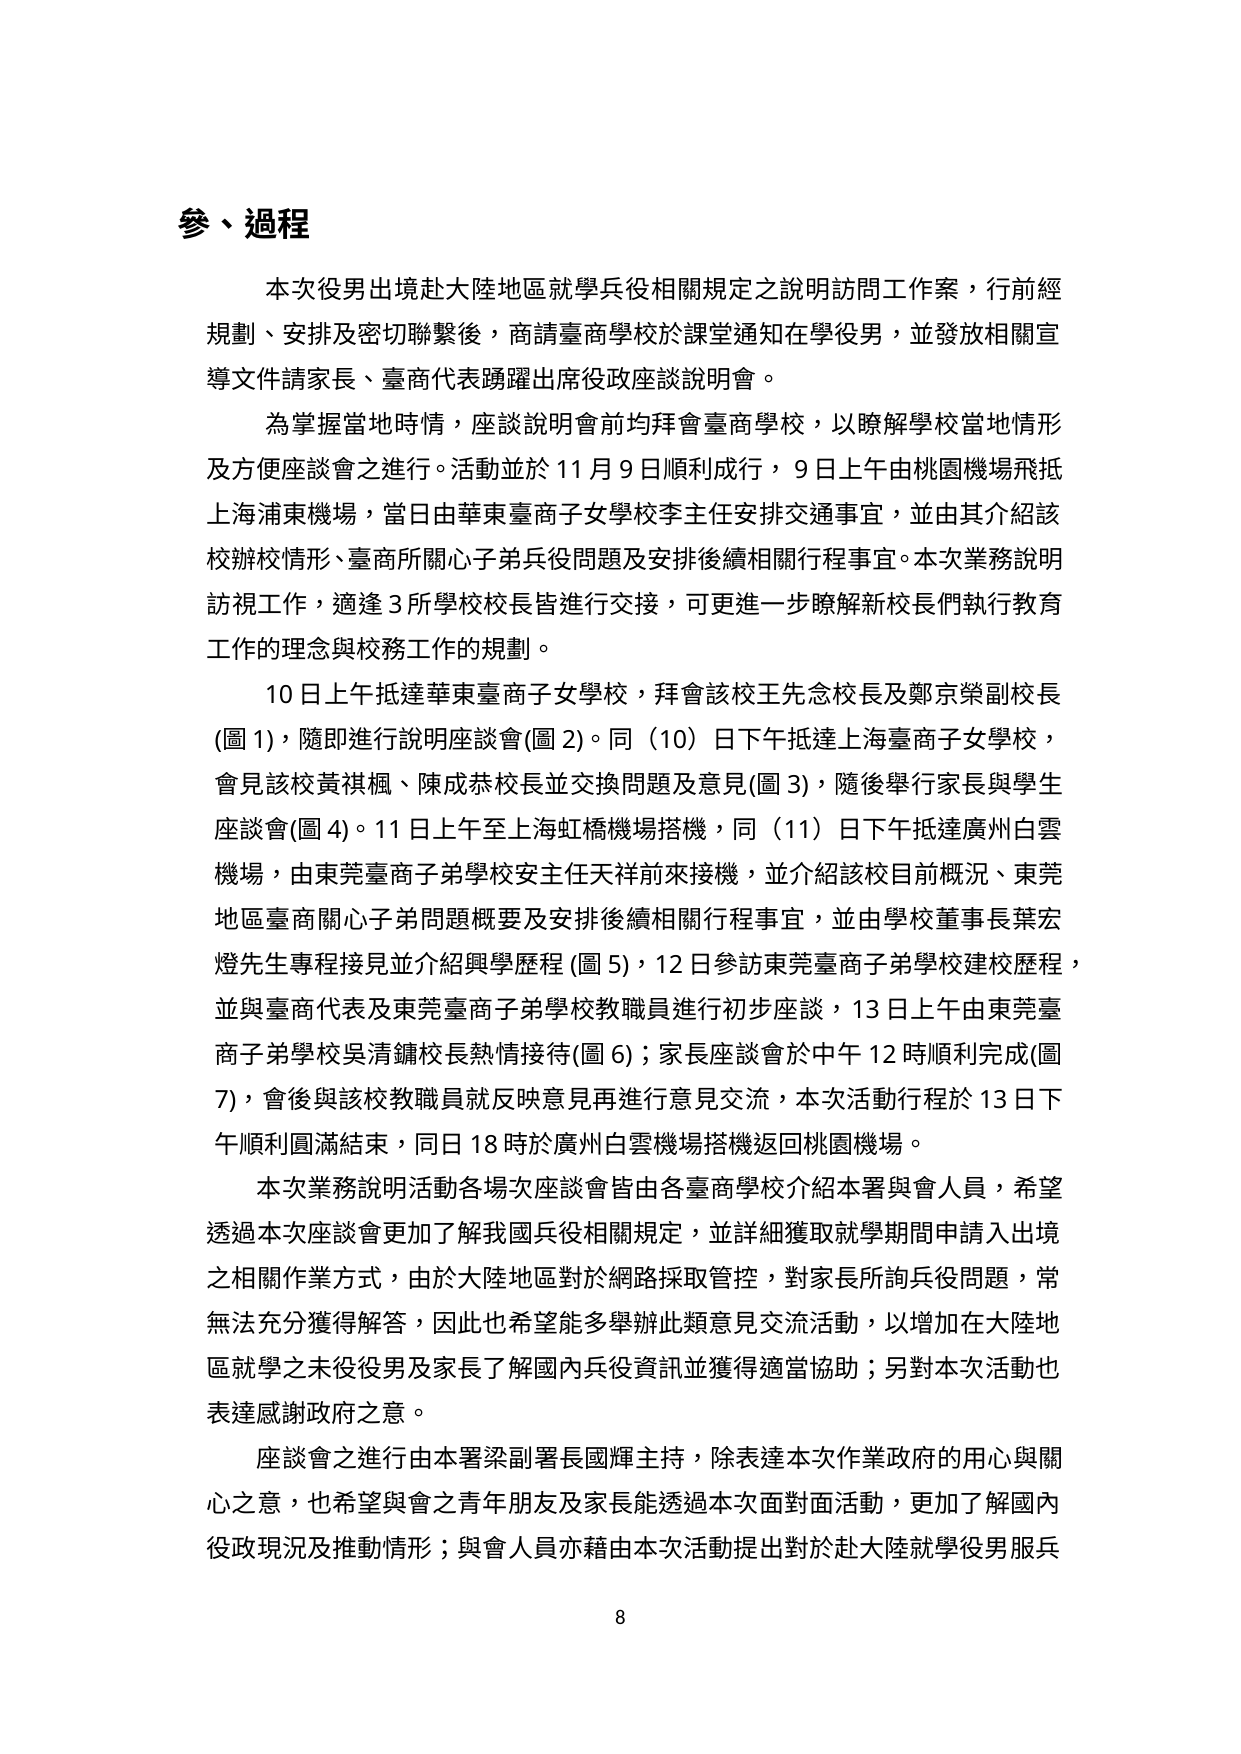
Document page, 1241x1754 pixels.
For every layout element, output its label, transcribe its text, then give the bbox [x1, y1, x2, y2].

text 為掌握當地時情，座談說明會前均拜會臺商學校，以瞭解學校當地情形及方便座談會之進行。活動並於11月9日順利成行， 9日上午由桃園機場飛抵上海浦東機場，當日由華東臺商子女學校李主任安排交通事宜，並由其介紹該校辦校情形、臺商所關心子弟兵役問題及安排後續相關行程事宜。本次業務說明訪視工作，適逢3所學校校長皆進行交接，可更進一步瞭解新校長們執行教育工作的理念與校務工作的規劃。 [207, 404, 1063, 666]
text 本次役男出境赴大陸地區就學兵役相關規定之說明訪問工作案，行前經規劃、安排及密切聯繫後，商請臺商學校於課堂通知在學役男，並發放相關宣導文件請家長、臺商代表踴躍出席役政座談說明會。 [207, 269, 1063, 397]
text 本次業務說明活動各場次座談會皆由各臺商學校介紹本署與會人員，希望透過本次座談會更加了解我國兵役相關規定，並詳細獲取就學期間申請入出境之相關作業方式，由於大陸地區對於網路採取管控，對家長所詢兵役問題，常無法充分獲得解答，因此也希望能多舉辦此類意見交流活動，以增加在大陸地區就學之未役役男及家長了解國內兵役資訊並獲得適當協助；另對本次活動也表達感謝政府之意。 [207, 1168, 1063, 1431]
text 座談會之進行由本署梁副署長國輝主持，除表達本次作業政府的用心與關心之意，也希望與會之青年朋友及家長能透過本次面對面活動，更加了解國內役政現況及推動情形；與會人員亦藉由本次活動提出對於赴大陸就學役男服兵 [207, 1438, 1063, 1566]
text 10日上午抵達華東臺商子女學校，拜會該校王先念校長及鄭京榮副校長(圖1)，隨即進行說明座談會(圖2)。同（10）日下午抵達上海臺商子女學校，會見該校黃祺楓、陳成恭校長並交換問題及意見(圖3)，隨後舉行家長與學生座談會(圖4)。11日上午至上海虹橋機場搭機，同（11）日下午抵達廣州白雲機場，由東莞臺商子弟學校安主任天祥前來接機，並介紹該校目前概況、東莞地區臺商關心子弟問題概要及安排後續相關行程事宜，並由學校董事長葉宏燈先生專程接見並介紹興學歷程 (圖5)，12日參訪東莞臺商子弟學校建校歷程，並與臺商代表及東莞臺商子弟學校教職員進行初步座談，13日上午由東莞臺商子弟學校吳清鏞校長熱情接待(圖6)；家長座談會於中午12時順利完成(圖7)，會後與該校教職員就反映意見再進行意見交流，本次活動行程於13日下午順利圓滿結束，同日18時於廣州白雲機場搭機返回桃園機場。 [214, 674, 1063, 1161]
text 參、過程 [177, 185, 1063, 260]
